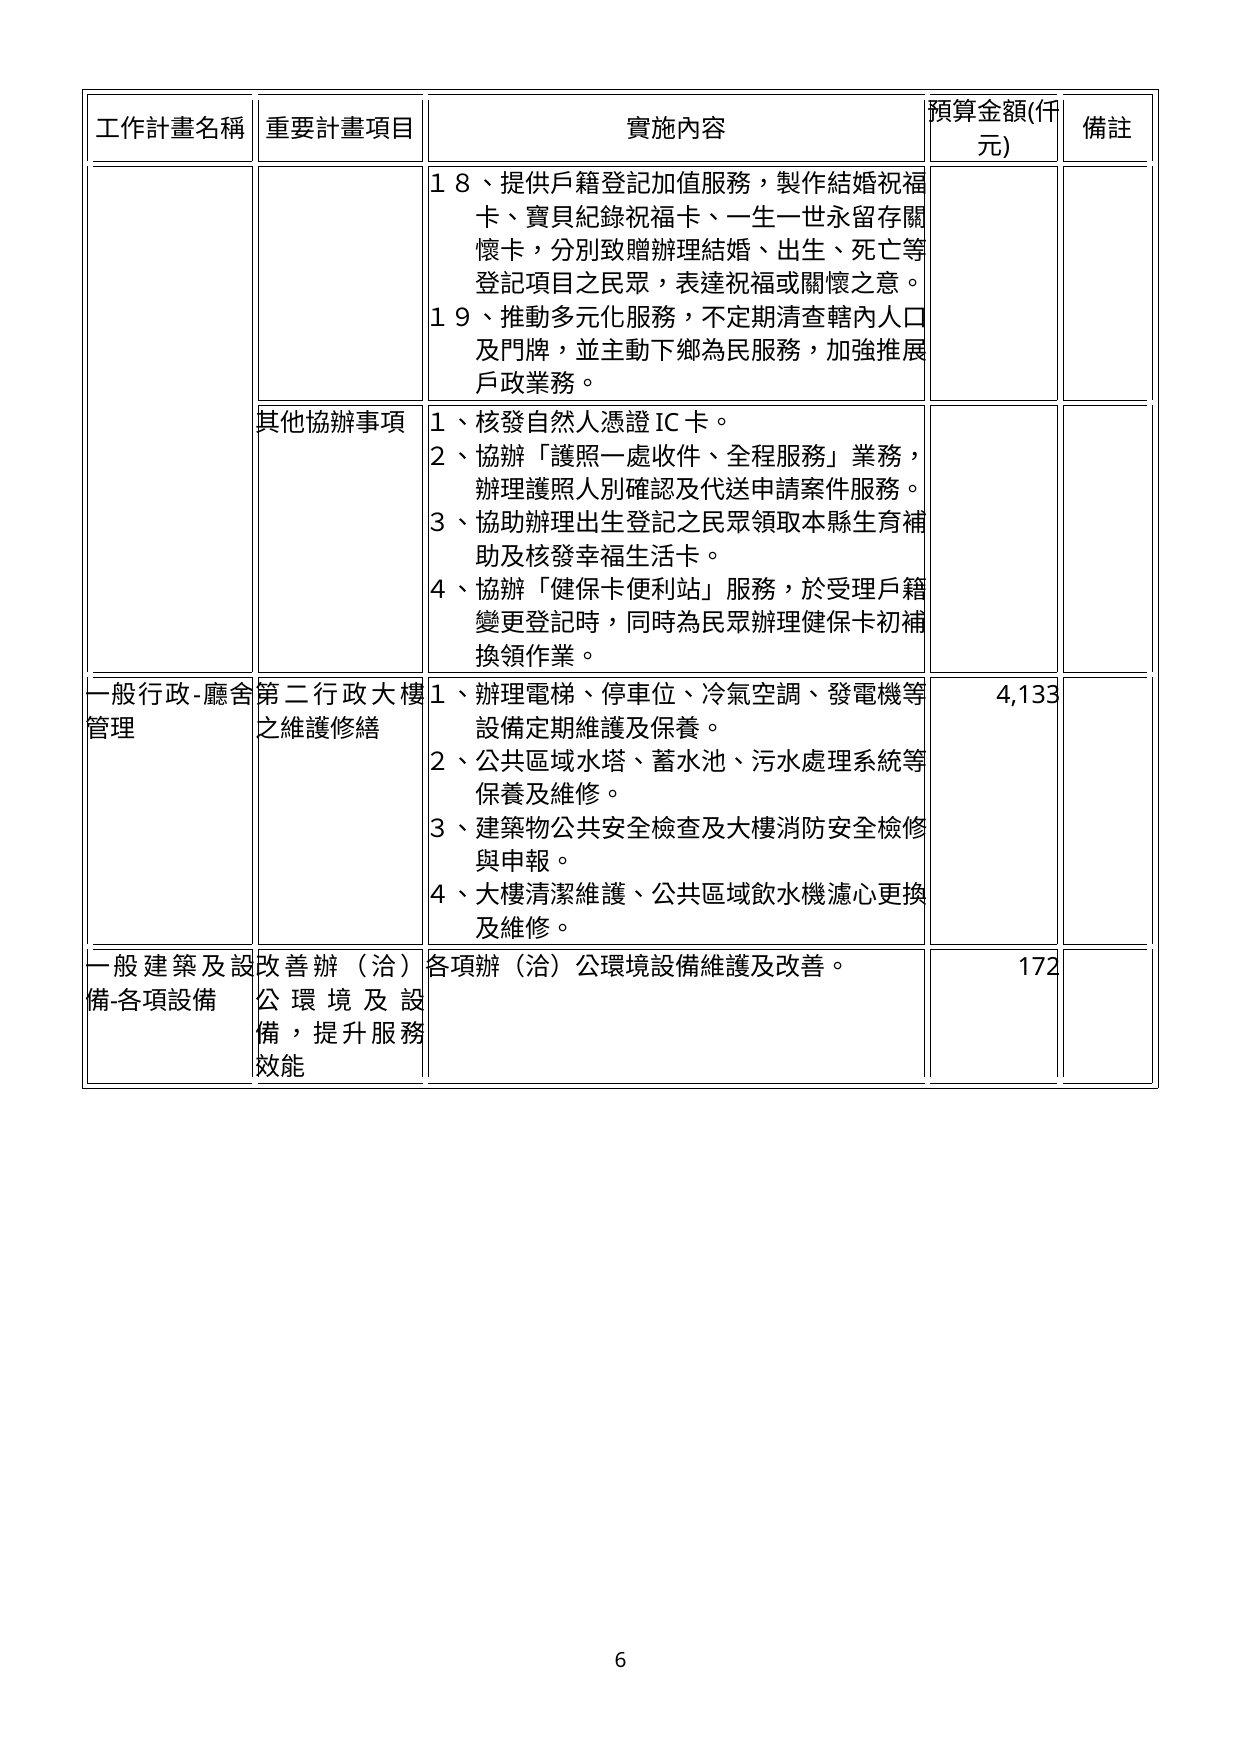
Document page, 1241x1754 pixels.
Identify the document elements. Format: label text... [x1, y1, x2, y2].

table_header 工作計畫名稱 [85, 90, 255, 161]
table_cell [927, 161, 1060, 399]
table_cell 一般行政-廳舍管理 [85, 672, 255, 944]
table_cell 4,133 [927, 672, 1060, 944]
table_cell １、核發自然人憑證IC卡。 ２、協辦「護照一處收件、全程服務」業務，辦理護照人別確認及代送申請案件服務。 ３、協助辦理出生登記之民眾領取本縣生育補助及核發幸福生活卡。 ４、協辦「健保卡便利站」服務，於受理戶籍變更登記時，同時為民眾辦理健保卡初補換領作業。 [425, 400, 927, 672]
table_cell 一般建築及設備-各項設備 [85, 944, 255, 1082]
table_cell 其他協辦事項 [255, 400, 425, 672]
table_cell 改善辦（洽）公環境及設備，提升服務效能 [255, 944, 425, 1082]
table_cell [1060, 944, 1155, 1082]
table_cell 第二行政大樓之維護修繕 [255, 672, 425, 944]
table_cell [85, 161, 255, 672]
table_cell [1060, 672, 1155, 944]
table_cell [931, 167, 1057, 399]
table_header 實施內容 [425, 90, 927, 161]
table_header 預算金額(仟元) [927, 90, 1060, 161]
table_cell １８、提供戶籍登記加值服務，製作結婚祝福卡、寶貝紀錄祝福卡、一生一世永留存關懷卡，分別致贈辦理結婚、出生、死亡等登記項目之民眾，表達祝福或關懷之意。 １９、推動多元化服務，不定期清查轄內人口及門牌，並主動下鄉為民服務，加強推展戶政業務。 [425, 161, 927, 399]
table_cell [927, 400, 1060, 672]
table_header 重要計畫項目 [255, 90, 425, 161]
table_cell １、辦理電梯、停車位、冷氣空調、發電機等設備定期維護及保養。 ２、公共區域水塔、蓄水池、污水處理系統等保養及維修。 ３、建築物公共安全檢查及大樓消防安全檢修與申報。 ４、大樓清潔維護、公共區域飲水機濾心更換及維修。 [425, 672, 927, 944]
table_cell 各項辦（洽）公環境設備維護及改善。 [425, 944, 927, 1082]
table_cell [1060, 400, 1155, 672]
table_cell 172 [927, 944, 1060, 1082]
table_cell [931, 406, 1057, 672]
table_cell [255, 161, 425, 399]
table_cell [1060, 161, 1155, 399]
table_header 備註 [1060, 90, 1155, 161]
